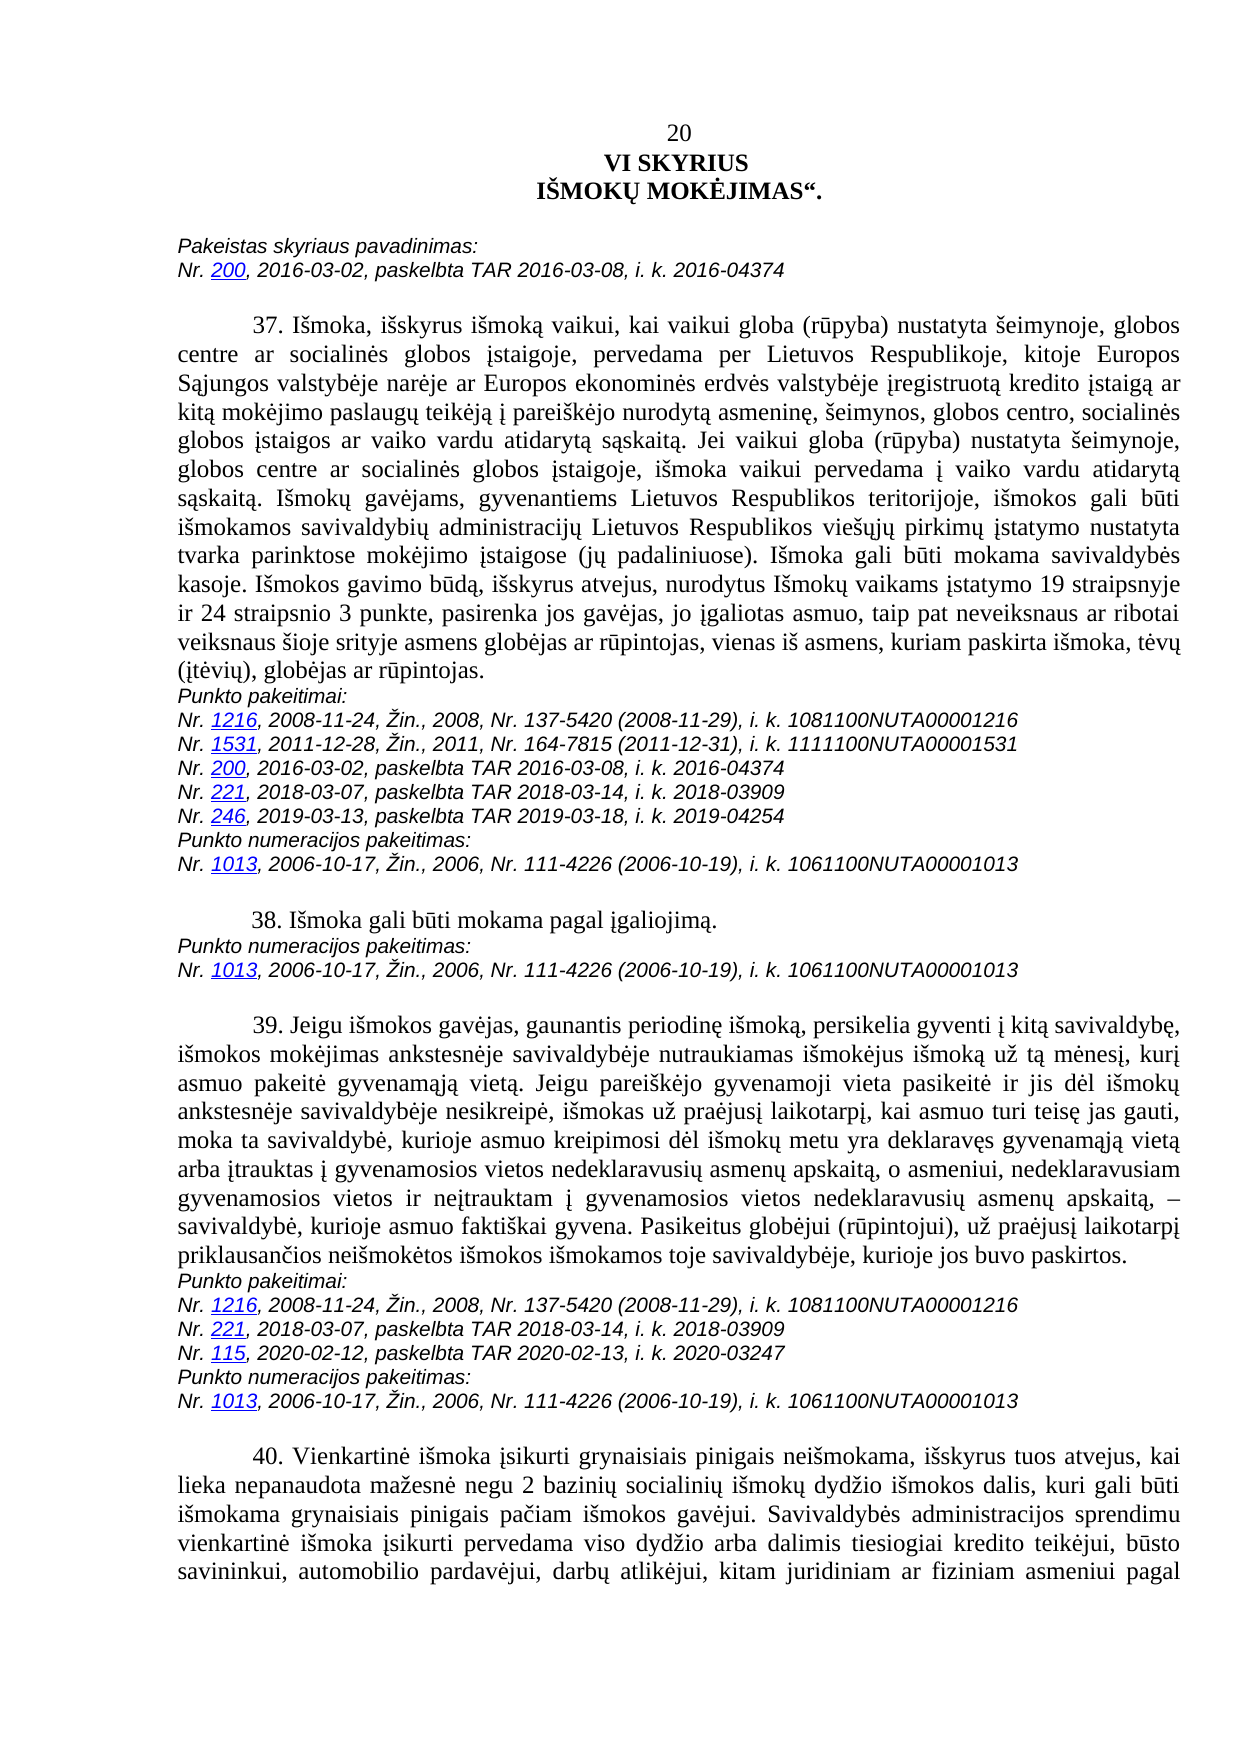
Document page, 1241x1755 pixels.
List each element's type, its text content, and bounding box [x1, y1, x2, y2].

text Punkto numeracijos pakeitimas: [177, 1365, 1181, 1389]
text Nr. 1216, 2008-11-24, Žin., 2008, Nr. 137-5420 (2008-11-29), i. k. 1081100NUTA00001216 [177, 708, 1181, 732]
text Nr. 1013, 2006-10-17, Žin., 2006, Nr. 111-4226 (2006-10-19), i. k. 1061100NUTA00001013 [177, 957, 1181, 981]
text Nr. 246, 2019-03-13, paskelbta TAR 2019-03-18, i. k. 2019-04254 [177, 804, 1181, 828]
text 38. Išmoka gali būti mokama pagal įgaliojimą. [177, 905, 1181, 933]
text Nr. 115, 2020-02-12, paskelbta TAR 2020-02-13, i. k. 2020-03247 [177, 1341, 1181, 1365]
text 40. Vienkartinė išmoka įsikurti grynaisiais pinigais neišmokama, išskyrus tuos atvejus, kai lieka nepanaudota mažesnė negu 2 bazinių socialinių išmokų dydžio išmokos dalis, kuri gali būti išmokama grynaisiais pinigais pačiam išmokos gavėjui. Savivaldybės administracijos sprendimu vienkartinė išmoka įsikurti pervedama viso dydžio arba dalimis tiesiogiai kredito teikėjui, būsto savininkui, automobilio pardavėjui, darbų atlikėjui, kitam juridiniam ar fiziniam asmeniui pagal [177, 1441, 1181, 1585]
text Punkto numeracijos pakeitimas: [177, 933, 1181, 957]
text Nr. 200, 2016-03-02, paskelbta TAR 2016-03-08, i. k. 2016-04374 [177, 258, 1181, 282]
text Nr. 200, 2016-03-02, paskelbta TAR 2016-03-08, i. k. 2016-04374 [177, 756, 1181, 780]
text 39. Jeigu išmokos gavėjas, gaunantis periodinę išmoką, persikelia gyventi į kitą savivaldybę, išmokos mokėjimas ankstesnėje savivaldybėje nutraukiamas išmokėjus išmoką už tą mėnesį, kurį asmuo pakeitė gyvenamąją vietą. Jeigu pareiškėjo gyvenamoji vieta pasikeitė ir jis dėl išmokų ankstesnėje savivaldybėje nesikreipė, išmokas už praėjusį laikotarpį, kai asmuo turi teisę jas gauti, moka ta savivaldybė, kurioje asmuo kreipimosi dėl išmokų metu yra deklaravęs gyvenamąją vietą arba įtrauktas į gyvenamosios vietos nedeklaravusių asmenų apskaitą, o asmeniui, nedeklaravusiam gyvenamosios vietos ir neįtrauktam į gyvenamosios vietos nedeklaravusių asmenų apskaitą, – savivaldybė, kurioje asmuo faktiškai gyvena. Pasikeitus globėjui (rūpintojui), už praėjusį laikotarpį priklausančios neišmokėtos išmokos išmokamos toje savivaldybėje, kurioje jos buvo paskirtos. [177, 1010, 1181, 1269]
text Punkto numeracijos pakeitimas: [177, 828, 1181, 852]
text Nr. 1531, 2011-12-28, Žin., 2011, Nr. 164-7815 (2011-12-31), i. k. 1111100NUTA00001531 [177, 732, 1181, 756]
text 37. Išmoka, išskyrus išmoką vaikui, kai vaikui globa (rūpyba) nustatyta šeimynoje, globos centre ar socialinės globos įstaigoje, pervedama per Lietuvos Respublikoje, kitoje Europos Sąjungos valstybėje narėje ar Europos ekonominės erdvės valstybėje įregistruotą kredito įstaigą ar kitą mokėjimo paslaugų teikėją į pareiškėjo nurodytą asmeninę, šeimynos, globos centro, socialinės globos įstaigos ar vaiko vardu atidarytą sąskaitą. Jei vaikui globa (rūpyba) nustatyta šeimynoje, globos centre ar socialinės globos įstaigoje, išmoka vaikui pervedama į vaiko vardu atidarytą sąskaitą. Išmokų gavėjams, gyvenantiems Lietuvos Respublikos teritorijoje, išmokos gali būti išmokamos savivaldybių administracijų Lietuvos Respublikos viešųjų pirkimų įstatymo nustatyta tvarka parinktose mokėjimo įstaigose (jų padaliniuose). Išmoka gali būti mokama savivaldybės kasoje. Išmokos gavimo būdą, išskyrus atvejus, nurodytus Išmokų vaikams įstatymo 19 straipsnyje ir 24 straipsnio 3 punkte, pasirenka jos gavėjas, jo įgaliotas asmuo, taip pat neveiksnaus ar ribotai veiksnaus šioje srityje asmens globėjas ar rūpintojas, vienas iš asmens, kuriam paskirta išmoka, tėvų (įtėvių), globėjas ar rūpintojas. [177, 311, 1181, 684]
text Pakeistas skyriaus pavadinimas: [177, 234, 1181, 258]
text Punkto pakeitimai: [177, 1269, 1181, 1293]
text Nr. 1216, 2008-11-24, Žin., 2008, Nr. 137-5420 (2008-11-29), i. k. 1081100NUTA00001216 [177, 1293, 1181, 1317]
text VI SKYRIUS IŠMOKŲ MOKĖJIMAS“. [177, 148, 1181, 205]
text Nr. 221, 2018-03-07, paskelbta TAR 2018-03-14, i. k. 2018-03909 [177, 780, 1181, 804]
text Nr. 1013, 2006-10-17, Žin., 2006, Nr. 111-4226 (2006-10-19), i. k. 1061100NUTA00001013 [177, 852, 1181, 876]
text Nr. 221, 2018-03-07, paskelbta TAR 2018-03-14, i. k. 2018-03909 [177, 1317, 1181, 1341]
text Punkto pakeitimai: [177, 684, 1181, 708]
text Nr. 1013, 2006-10-17, Žin., 2006, Nr. 111-4226 (2006-10-19), i. k. 1061100NUTA00001013 [177, 1389, 1181, 1413]
